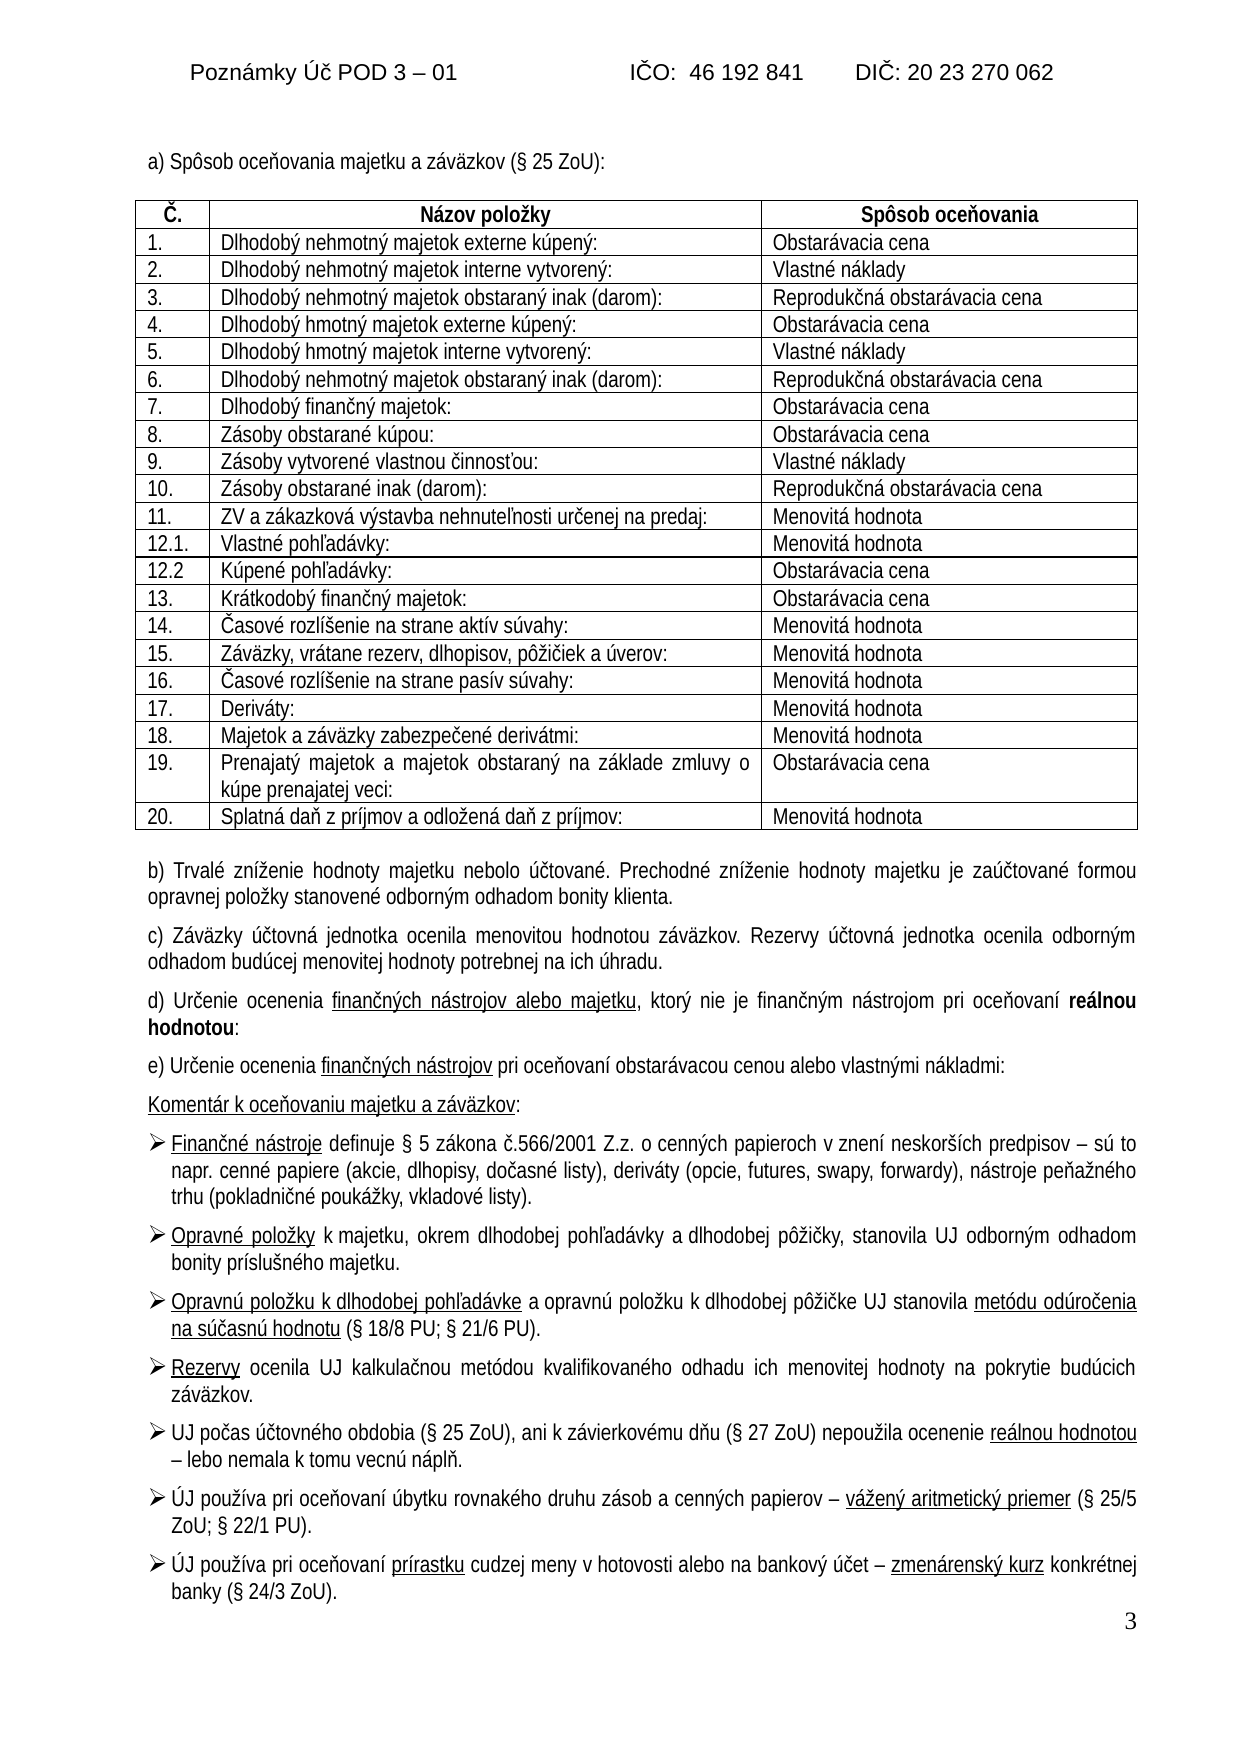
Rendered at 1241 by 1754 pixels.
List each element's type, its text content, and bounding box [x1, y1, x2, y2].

list Finančné nástroje definuje § 5 zákona č.566/2001 Z.z. o cenných papieroch v znení neskorších predpisov – sú to napr. cenné papiere (akcie, dlhopisy, dočasné listy), deriváty (opcie, futures, swapy, forwardy), nástroje peňažného trhu (pokladničné poukážky, vkladové listy). [148, 1130, 1137, 1210]
text a) Spôsob oceňovania majetku a záväzkov (§ 25 ZoU): [148, 148, 1151, 174]
table_cell Menovitá hodnota [762, 695, 1137, 721]
table_cell 12.2 [136, 558, 209, 584]
list ÚJ používa pri oceňovaní prírastku cudzej meny v hotovosti alebo na bankový účet – zmenárenský kurz konkrétnej banky (§ 24/3 ZoU). [148, 1551, 1137, 1604]
text b) Trvalé zníženie hodnoty majetku nebolo účtované. Prechodné zníženie hodnoty majetku je zaúčtované formou opravnej položky stanovené odborným odhadom bonity klienta. [148, 857, 1137, 909]
table_cell Majetok a záväzky zabezpečené derivátmi: [210, 722, 761, 748]
table_cell Vlastné náklady [762, 338, 1137, 365]
table_cell Kúpené pohľadávky: [210, 558, 761, 584]
table_cell Obstarávacia cena [762, 229, 1137, 255]
table_cell Deriváty: [210, 695, 761, 721]
table_cell 5. [136, 338, 209, 365]
table_cell Menovitá hodnota [762, 722, 1137, 748]
table_cell Prenajatý majetok a majetok obstaraný na základe zmluvy o kúpe prenajatej veci: [210, 749, 761, 802]
table_cell Vlastné pohľadávky: [210, 530, 761, 556]
table_cell Vlastné náklady [762, 448, 1137, 474]
table_cell Reprodukčná obstarávacia cena [762, 366, 1137, 392]
list UJ počas účtovného obdobia (§ 25 ZoU), ani k závierkovému dňu (§ 27 ZoU) nepoužila ocenenie reálnou hodnotou – lebo nemala k tomu vecnú náplň. [148, 1419, 1137, 1473]
table_cell Obstarávacia cena [762, 585, 1137, 611]
table_cell Obstarávacia cena [762, 558, 1137, 584]
table_cell Vlastné náklady [762, 256, 1137, 282]
table_cell 18. [136, 722, 209, 748]
table_cell Menovitá hodnota [762, 667, 1137, 693]
table_cell 1. [136, 229, 209, 255]
table_cell Reprodukčná obstarávacia cena [762, 284, 1137, 310]
table_cell 7. [136, 393, 209, 419]
table_cell 19. [136, 749, 209, 802]
list Opravné položky k majetku, okrem dlhodobej pohľadávky a dlhodobej pôžičky, stanovila UJ odborným odhadom bonity príslušného majetku. [148, 1222, 1137, 1275]
table_cell 14. [136, 612, 209, 639]
list ÚJ používa pri oceňovaní úbytku rovnakého druhu zásob a cenných papierov – vážený aritmetický priemer (§ 25/5 ZoU; § 22/1 PU). [148, 1485, 1137, 1538]
table_cell Obstarávacia cena [762, 393, 1137, 419]
table_cell Dlhodobý finančný majetok: [210, 393, 761, 419]
table_cell 17. [136, 695, 209, 721]
table_cell 10. [136, 475, 209, 502]
table_cell Reprodukčná obstarávacia cena [762, 475, 1137, 502]
table_cell 20. [136, 803, 209, 829]
table_cell Zásoby vytvorené vlastnou činnosťou: [210, 448, 761, 474]
table_cell Obstarávacia cena [762, 421, 1137, 447]
table_cell 4. [136, 311, 209, 337]
table_cell Krátkodobý finančný majetok: [210, 585, 761, 611]
table_cell Dlhodobý hmotný majetok externe kúpený: [210, 311, 761, 337]
table_cell 15. [136, 640, 209, 666]
list Rezervy ocenila UJ kalkulačnou metódou kvalifikovaného odhadu ich menovitej hodnoty na pokrytie budúcich záväzkov. [148, 1354, 1137, 1407]
text c) Záväzky účtovná jednotka ocenila menovitou hodnotou záväzkov. Rezervy účtovná jednotka ocenila odborným odhadom budúcej menovitej hodnoty potrebnej na ich úhradu. [148, 922, 1137, 975]
table_cell 3. [136, 284, 209, 310]
table_cell 9. [136, 448, 209, 474]
table_cell Záväzky, vrátane rezerv, dlhopisov, pôžičiek a úverov: [210, 640, 761, 666]
table_cell Menovitá hodnota [762, 530, 1137, 556]
table_cell Obstarávacia cena [762, 311, 1137, 337]
table_cell Menovitá hodnota [762, 612, 1137, 639]
table_cell Menovitá hodnota [762, 640, 1137, 666]
table_cell Dlhodobý nehmotný majetok externe kúpený: [210, 229, 761, 255]
table_cell 6. [136, 366, 209, 392]
table_cell Zásoby obstarané kúpou: [210, 421, 761, 447]
table_header Č. [136, 201, 209, 228]
table_cell 13. [136, 585, 209, 611]
table_cell Dlhodobý nehmotný majetok obstaraný inak (darom): [210, 284, 761, 310]
table_cell 16. [136, 667, 209, 693]
table_cell 11. [136, 503, 209, 529]
table_cell Dlhodobý hmotný majetok interne vytvorený: [210, 338, 761, 365]
table_cell Obstarávacia cena [762, 749, 1137, 802]
table_cell Dlhodobý nehmotný majetok interne vytvorený: [210, 256, 761, 282]
table_cell 2. [136, 256, 209, 282]
table_cell 12.1. [136, 530, 209, 556]
table_cell Menovitá hodnota [762, 803, 1137, 829]
table_cell ZV a zákazková výstavba nehnuteľnosti určenej na predaj: [210, 503, 761, 529]
table_cell Časové rozlíšenie na strane aktív súvahy: [210, 612, 761, 639]
text e) Určenie ocenenia finančných nástrojov pri oceňovaní obstarávacou cenou alebo vlastnými nákladmi: [148, 1052, 1137, 1079]
text Komentár k oceňovaniu majetku a záväzkov: [148, 1091, 1137, 1118]
table_header Spôsob oceňovania [762, 201, 1137, 228]
list Opravnú položku k dlhodobej pohľadávke a opravnú položku k dlhodobej pôžičke UJ stanovila metódu odúročenia na súčasnú hodnotu (§ 18/8 PU; § 21/6 PU). [148, 1288, 1137, 1341]
table_header Názov položky [210, 201, 761, 228]
table_cell Časové rozlíšenie na strane pasív súvahy: [210, 667, 761, 693]
table_cell Splatná daň z príjmov a odložená daň z príjmov: [210, 803, 761, 829]
table_cell 8. [136, 421, 209, 447]
table_cell Menovitá hodnota [762, 503, 1137, 529]
table_cell Zásoby obstarané inak (darom): [210, 475, 761, 502]
table_cell Dlhodobý nehmotný majetok obstaraný inak (darom): [210, 366, 761, 392]
text d) Určenie ocenenia finančných nástrojov alebo majetku, ktorý nie je finančným nástrojom pri oceňovaní reálnou hodnotou: [148, 987, 1137, 1040]
